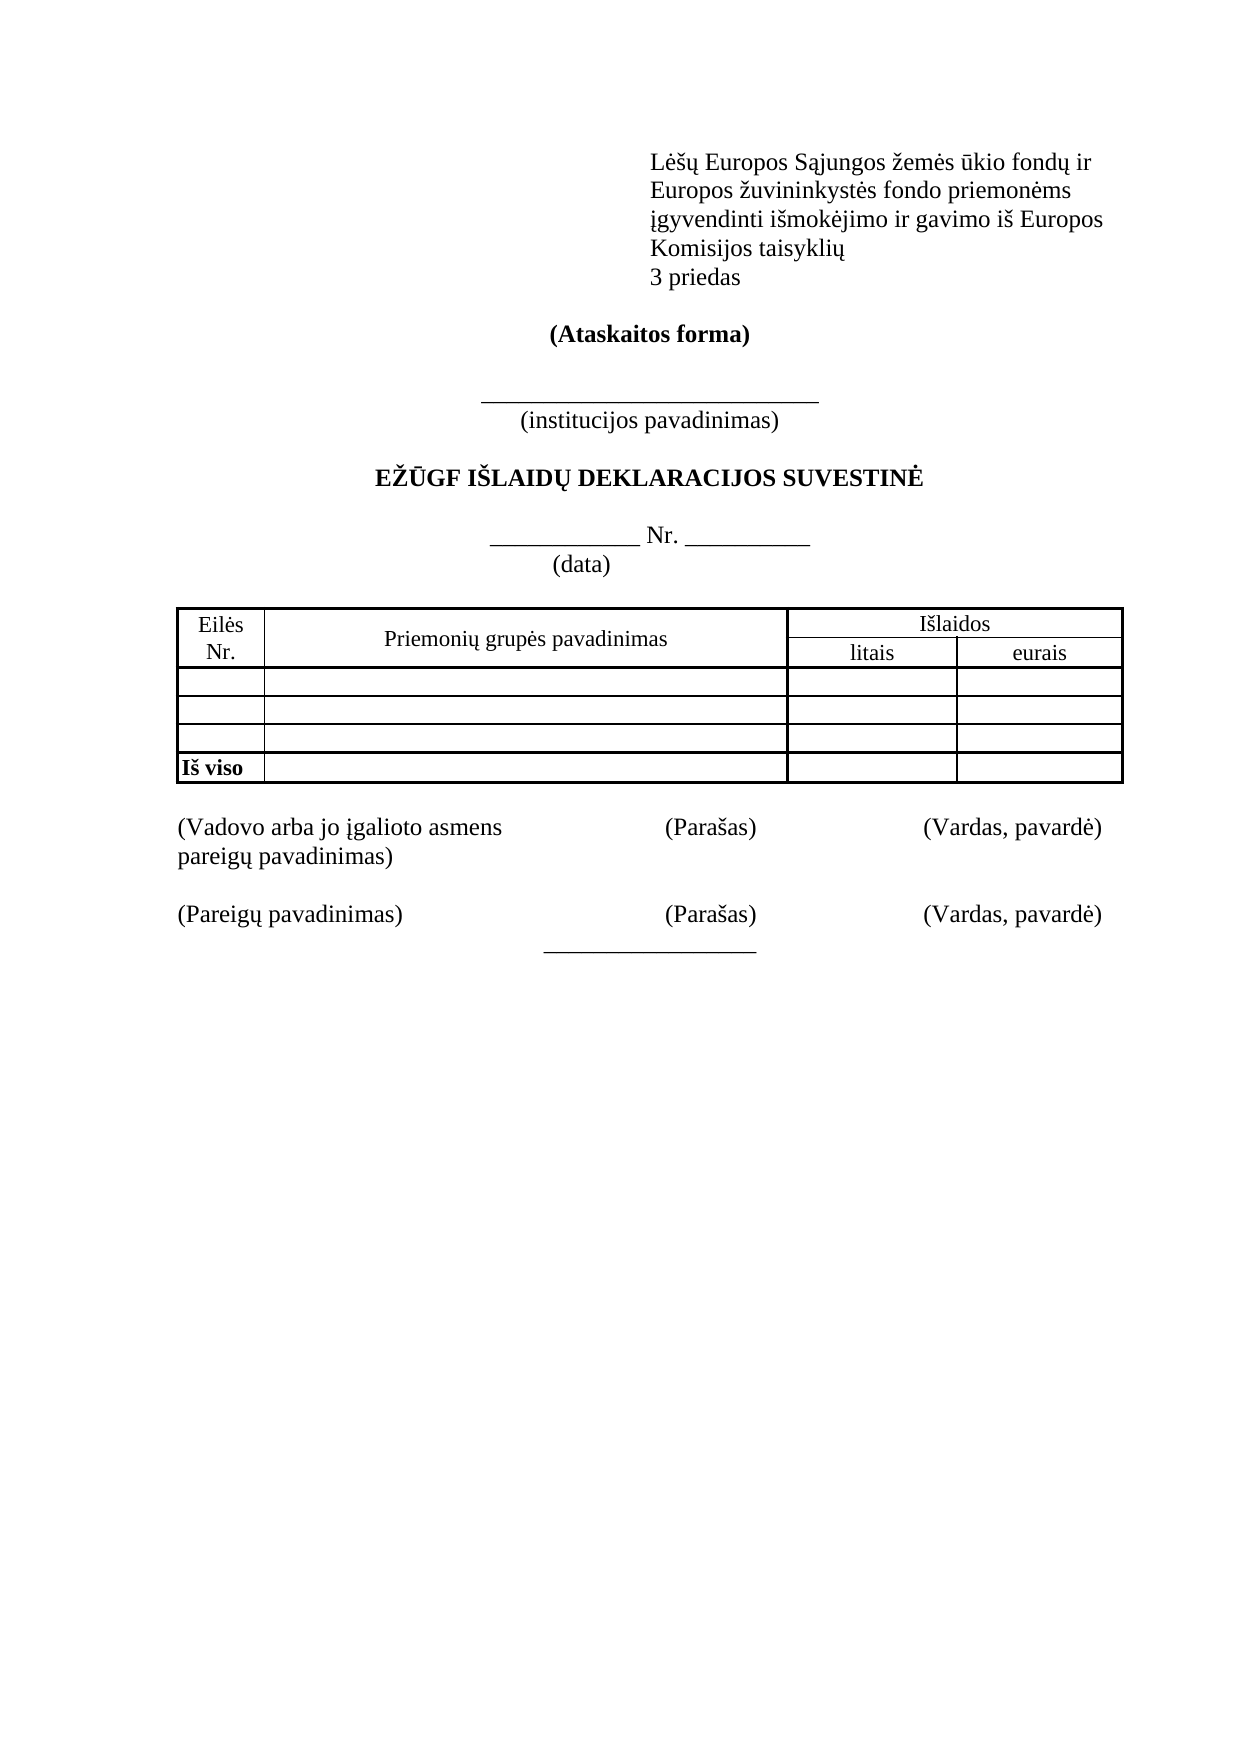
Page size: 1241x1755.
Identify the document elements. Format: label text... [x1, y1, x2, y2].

text ____________ Nr. __________ [177, 521, 1122, 549]
text 3 priedas [649, 262, 1122, 291]
text _________________ [177, 927, 1122, 956]
table_header Priemonių grupės pavadinimas [265, 610, 786, 666]
text (Ataskaitos forma) [177, 319, 1122, 348]
text pareigų pavadinimas) [177, 841, 1122, 870]
table_cell [260, 725, 264, 751]
table_cell [260, 697, 264, 723]
text EŽŪGF IŠLAIDŲ DEKLARACIJOS SUVESTINĖ [177, 463, 1122, 492]
table_cell [260, 669, 264, 695]
table_header Eilės Nr. [179, 610, 264, 666]
text ___________________________ [177, 377, 1122, 406]
text (institucijos pavadinimas) [177, 406, 1122, 434]
text (Vadovo arba jo įgalioto asmens (Parašas) (Vardas, pavardė) [177, 812, 1122, 841]
text Lėšų Europos Sąjungos žemės ūkio fondų ir Europos žuvininkystės fondo priemonėms įgyvendinti išmokėjimo ir gavimo iš Europos Komisijos taisyklių [650, 147, 1122, 262]
text (data) [177, 549, 1122, 578]
text (Pareigų pavadinimas) (Parašas) (Vardas, pavardė) [177, 899, 1122, 927]
table_cell litais [789, 638, 956, 666]
table_cell eurais [958, 638, 1121, 666]
